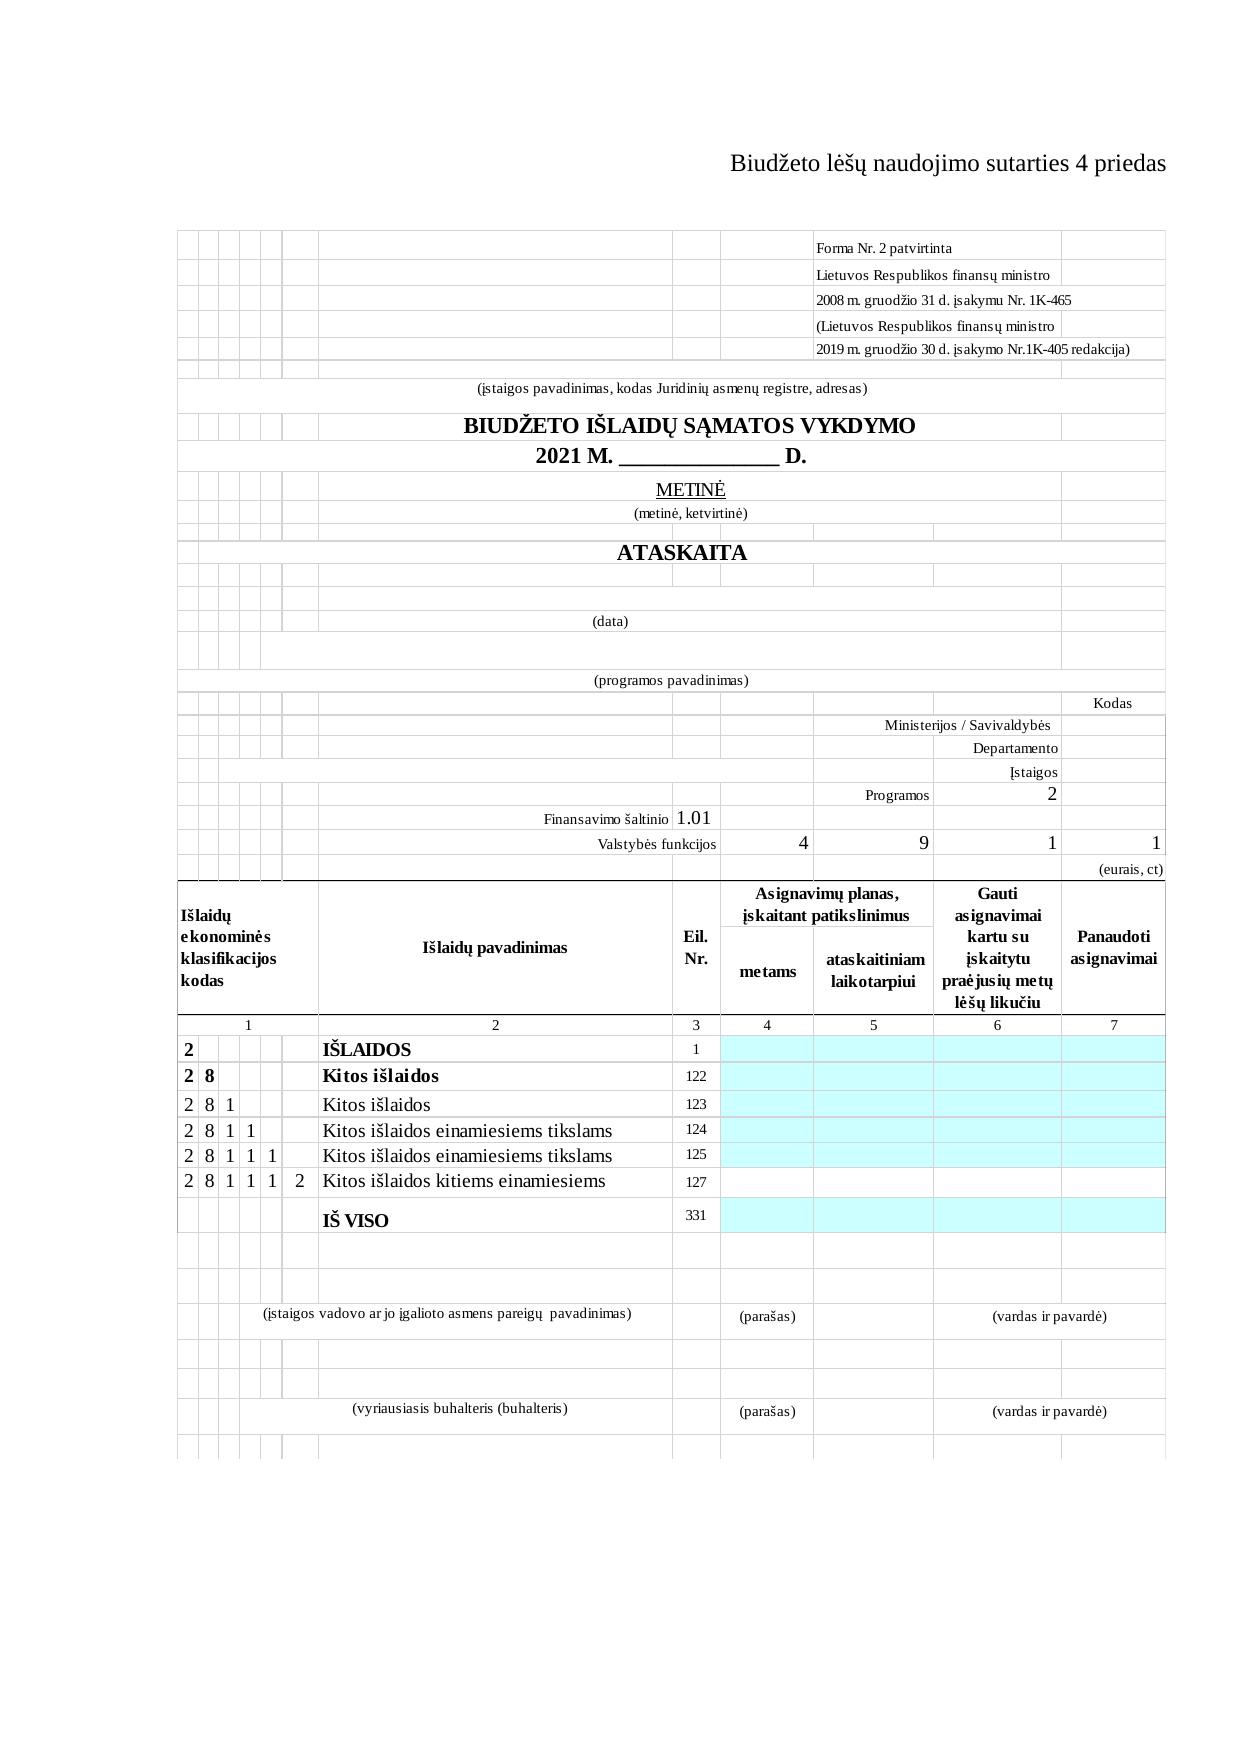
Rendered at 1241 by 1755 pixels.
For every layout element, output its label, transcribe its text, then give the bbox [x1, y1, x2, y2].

text Biudžeto lėšų naudojimo sutarties 4 priedas [177, 148, 1166, 176]
